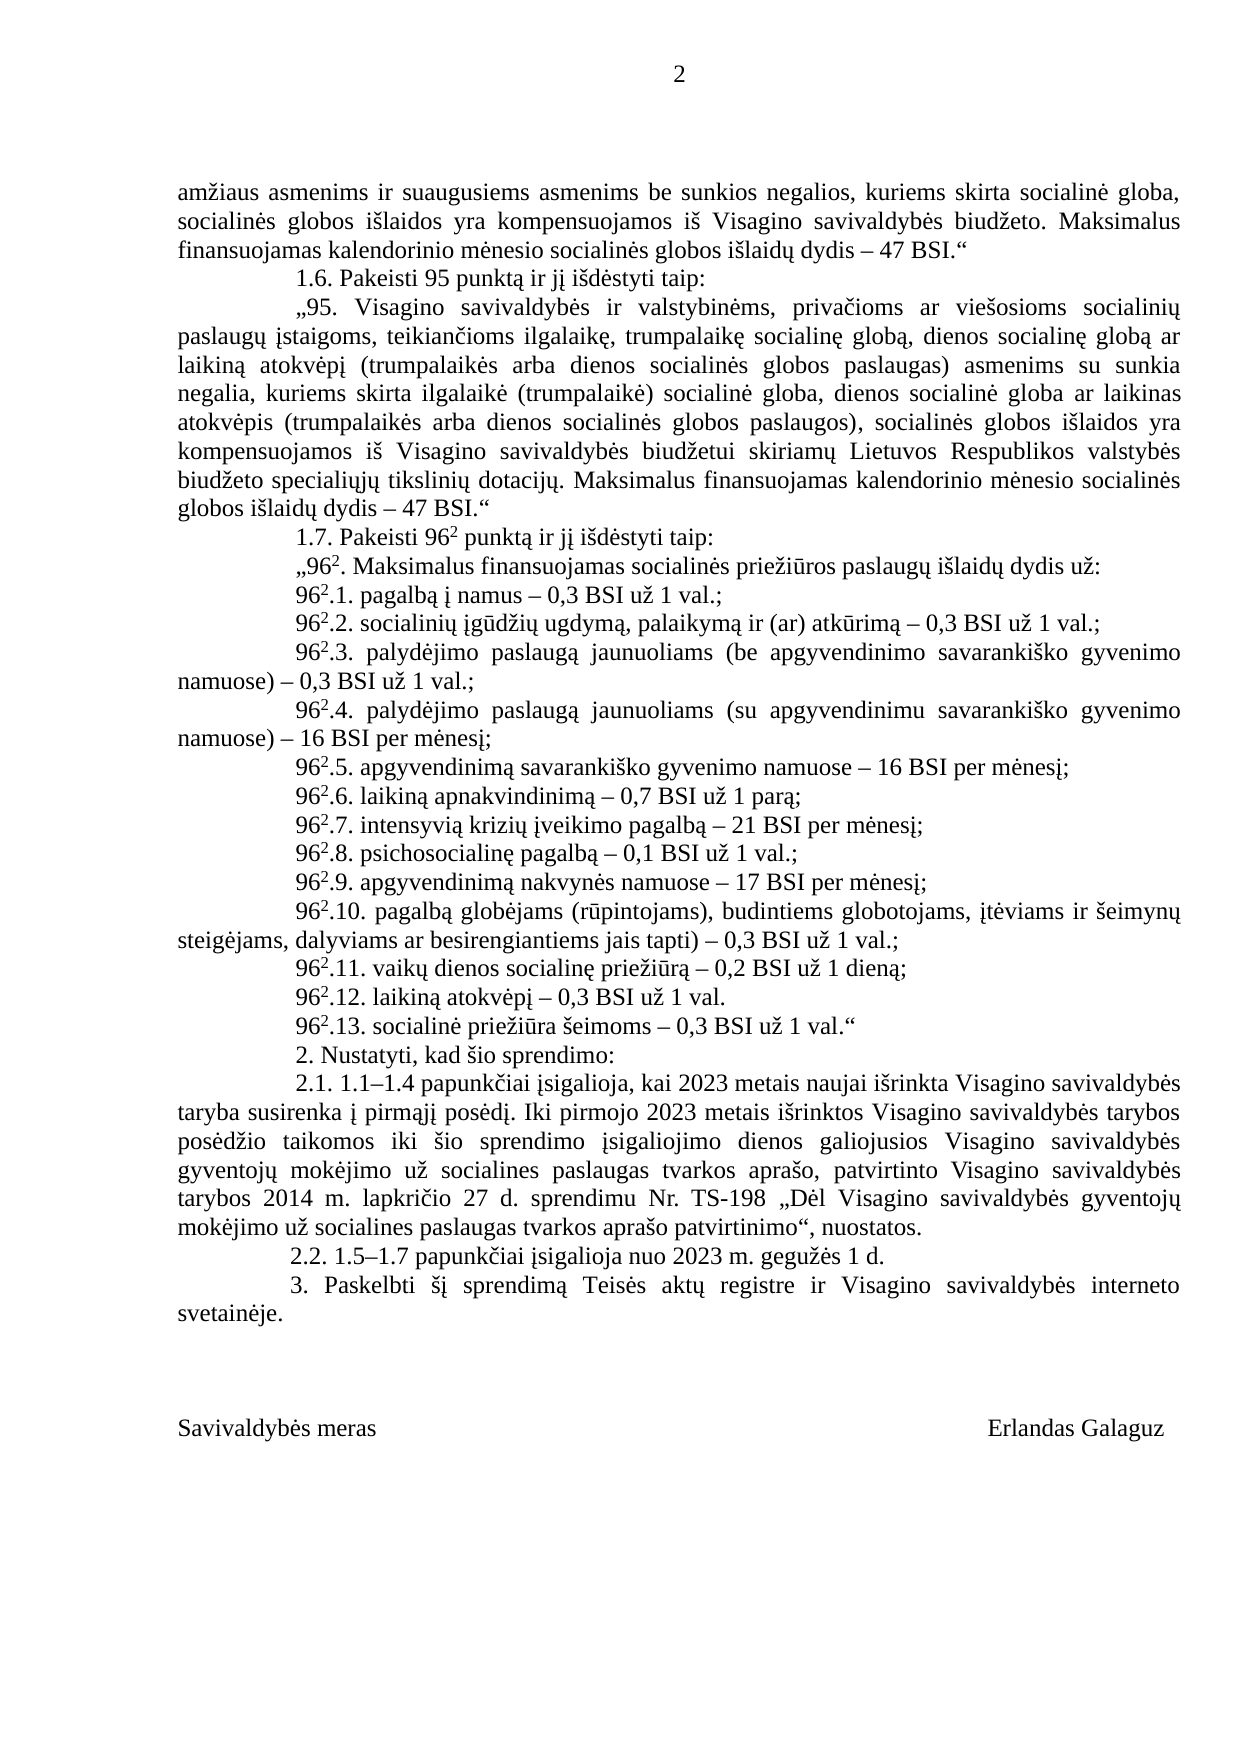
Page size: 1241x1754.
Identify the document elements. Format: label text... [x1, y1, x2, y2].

text 962.1. pagalbą į namus – 0,3 BSI už 1 val.; [177, 580, 1181, 608]
text amžiaus asmenims ir suaugusiems asmenims be sunkios negalios, kuriems skirta socialinė globa, socialinės globos išlaidos yra kompensuojamos iš Visagino savivaldybės biudžeto. Maksimalus finansuojamas kalendorinio mėnesio socialinės globos išlaidų dydis – 47 BSI.“ [177, 177, 1181, 263]
text 962.6. laikiną apnakvindinimą – 0,7 BSI už 1 parą; [177, 781, 1181, 810]
text 1.6. Pakeisti 95 punktą ir jį išdėstyti taip: [177, 263, 1181, 292]
text 3. Paskelbti šį sprendimą Teisės aktų registre ir Visagino savivaldybės interneto svetainėje. [177, 1270, 1181, 1327]
text 962.12. laikiną atokvėpį – 0,3 BSI už 1 val. [177, 982, 1181, 1011]
text 962.5. apgyvendinimą savarankiško gyvenimo namuose – 16 BSI per mėnesį; [177, 752, 1181, 781]
text 962.11. vaikų dienos socialinę priežiūrą – 0,2 BSI už 1 dieną; [177, 953, 1181, 982]
text 962.8. psichosocialinę pagalbą – 0,1 BSI už 1 val.; [177, 838, 1181, 867]
text 962.9. apgyvendinimą nakvynės namuose – 17 BSI per mėnesį; [177, 867, 1181, 896]
text „962. Maksimalus finansuojamas socialinės priežiūros paslaugų išlaidų dydis už: [177, 551, 1181, 580]
text 2.2. 1.5–1.7 papunkčiai įsigalioja nuo 2023 m. gegužės 1 d. [177, 1241, 1181, 1270]
text 2. Nustatyti, kad šio sprendimo: [177, 1040, 1181, 1068]
text 962.10. pagalbą globėjams (rūpintojams), budintiems globotojams, įtėviams ir šeimynų steigėjams, dalyviams ar besirengiantiems jais tapti) – 0,3 BSI už 1 val.; [177, 896, 1181, 953]
text „95. Visagino savivaldybės ir valstybinėms, privačioms ar viešosioms socialinių paslaugų įstaigoms, teikiančioms ilgalaikę, trumpalaikę socialinę globą, dienos socialinę globą ar laikiną atokvėpį (trumpalaikės arba dienos socialinės globos paslaugas) asmenims su sunkia negalia, kuriems skirta ilgalaikė (trumpalaikė) socialinė globa, dienos socialinė globa ar laikinas atokvėpis (trumpalaikės arba dienos socialinės globos paslaugos), socialinės globos išlaidos yra kompensuojamos iš Visagino savivaldybės biudžetui skiriamų Lietuvos Respublikos valstybės biudžeto specialiųjų tikslinių dotacijų. Maksimalus finansuojamas kalendorinio mėnesio socialinės globos išlaidų dydis – 47 BSI.“ [177, 292, 1181, 522]
text 962.4. palydėjimo paslaugą jaunuoliams (su apgyvendinimu savarankiško gyvenimo namuose) – 16 BSI per mėnesį; [177, 695, 1181, 752]
text 1.7. Pakeisti 962 punktą ir jį išdėstyti taip: [177, 522, 1181, 551]
text 962.7. intensyvią krizių įveikimo pagalbą – 21 BSI per mėnesį; [177, 810, 1181, 838]
text Savivaldybės meras Erlandas Galaguz [177, 1413, 1181, 1442]
text 962.13. socialinė priežiūra šeimoms – 0,3 BSI už 1 val.“ [177, 1011, 1181, 1040]
text 962.2. socialinių įgūdžių ugdymą, palaikymą ir (ar) atkūrimą – 0,3 BSI už 1 val.; [177, 608, 1181, 637]
text 962.3. palydėjimo paslaugą jaunuoliams (be apgyvendinimo savarankiško gyvenimo namuose) – 0,3 BSI už 1 val.; [177, 637, 1181, 695]
text 2.1. 1.1–1.4 papunkčiai įsigalioja, kai 2023 metais naujai išrinkta Visagino savivaldybės taryba susirenka į pirmąjį posėdį. Iki pirmojo 2023 metais išrinktos Visagino savivaldybės tarybos posėdžio taikomos iki šio sprendimo įsigaliojimo dienos galiojusios Visagino savivaldybės gyventojų mokėjimo už socialines paslaugas tvarkos aprašo, patvirtinto Visagino savivaldybės tarybos 2014 m. lapkričio 27 d. sprendimu Nr. TS-198 „Dėl Visagino savivaldybės gyventojų mokėjimo už socialines paslaugas tvarkos aprašo patvirtinimo“, nuostatos. [177, 1068, 1181, 1241]
